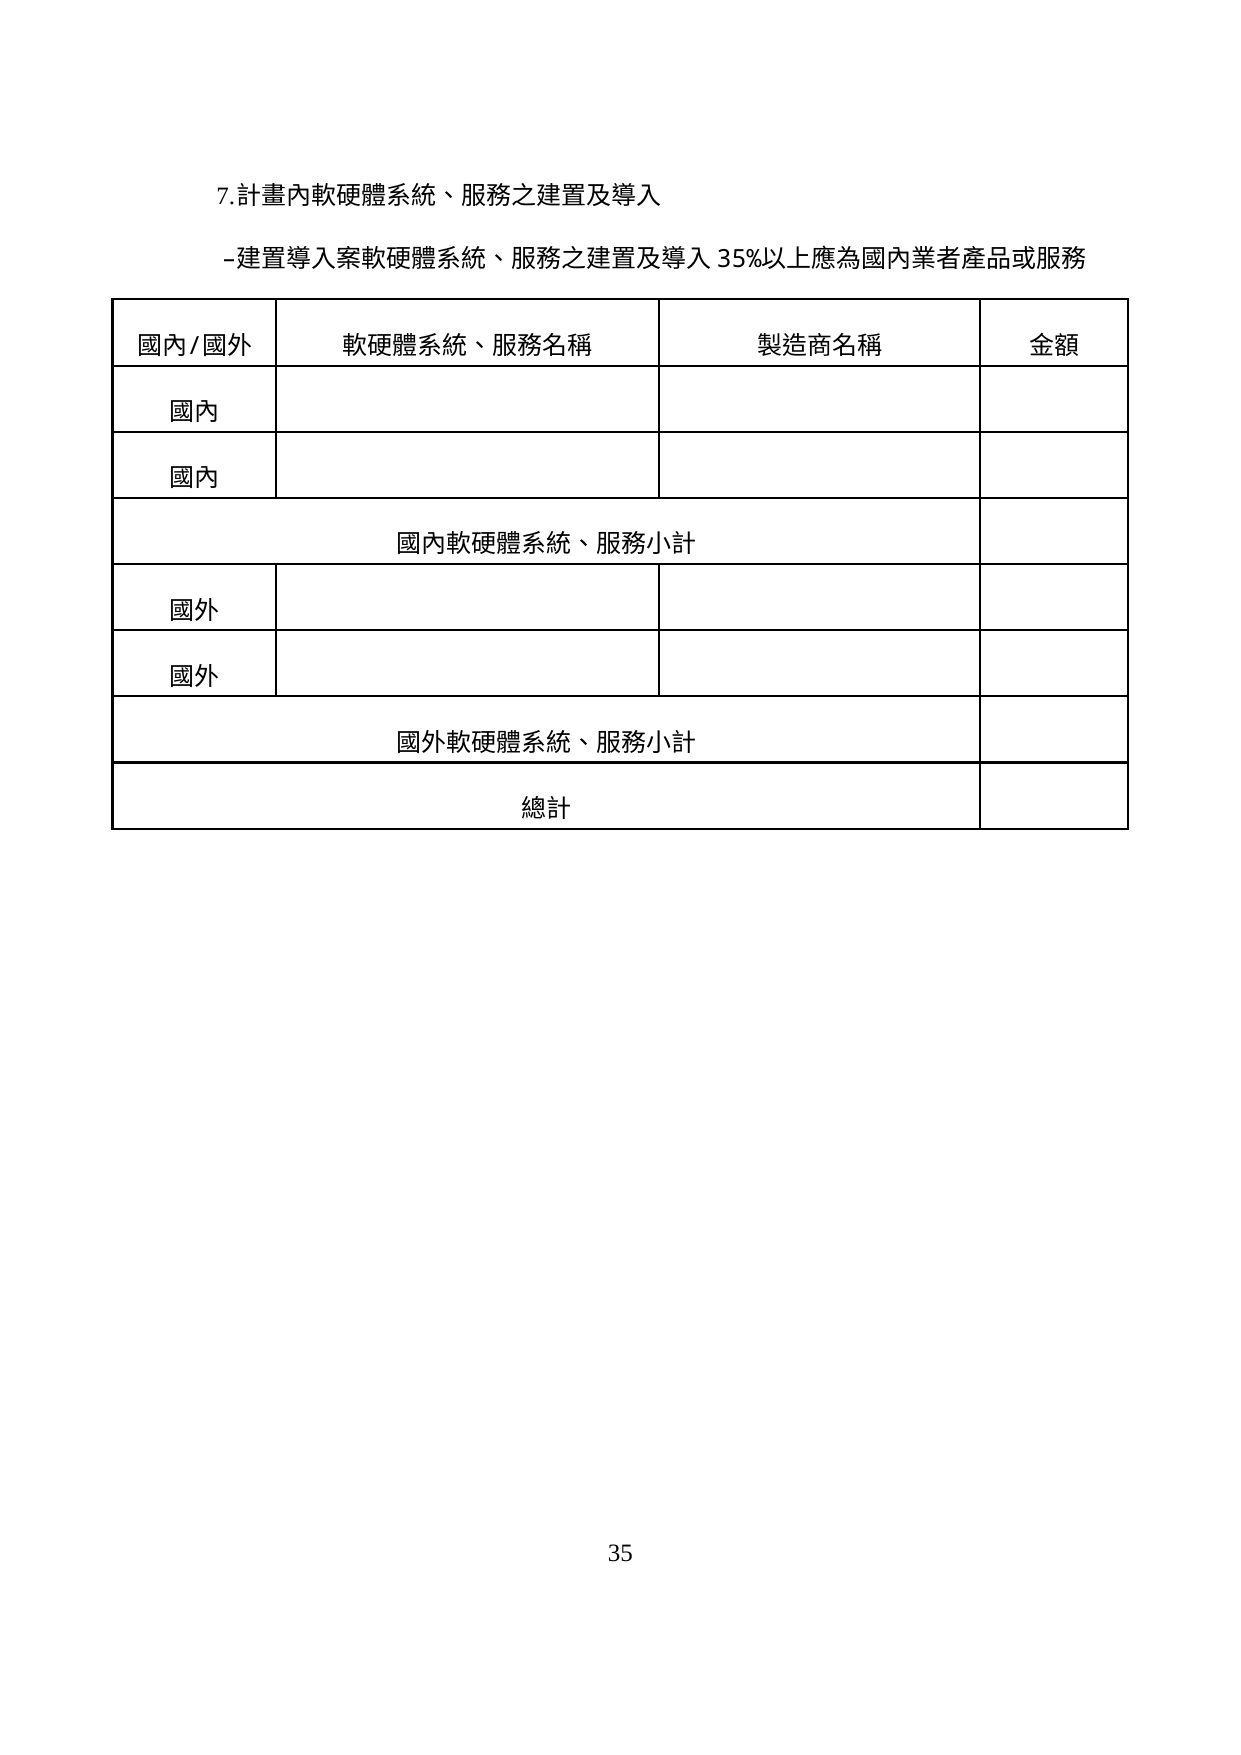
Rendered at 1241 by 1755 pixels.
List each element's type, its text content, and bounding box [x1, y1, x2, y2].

table_cell [660, 433, 979, 497]
table_cell 國內軟硬體系統、服務小計 [114, 499, 979, 563]
table_cell 國外 [114, 565, 275, 629]
table_header 國內/國外 [114, 300, 275, 364]
table_cell [981, 631, 1127, 695]
table_cell [981, 764, 1127, 827]
table_cell [981, 433, 1127, 497]
table_cell 國內 [114, 367, 275, 431]
table_cell [981, 367, 1127, 431]
table_cell 國外 [114, 631, 275, 695]
table_cell [277, 433, 658, 497]
list 計畫內軟硬體系統、服務之建置及導入 [216, 152, 1128, 214]
table_cell [277, 565, 658, 629]
table_header 製造商名稱 [660, 300, 979, 364]
table_cell 國內 [114, 433, 275, 497]
text –建置導入案軟硬體系統、服務之建置及導入35%以上應為國內業者產品或服務 [221, 214, 1128, 277]
table_cell [981, 565, 1127, 629]
table_header 金額 [981, 300, 1127, 364]
table_cell [660, 631, 979, 695]
table_cell [981, 697, 1127, 761]
table_cell 國外軟硬體系統、服務小計 [114, 697, 979, 761]
table_cell [660, 565, 979, 629]
table_cell 總計 [114, 764, 979, 827]
table_cell [660, 367, 979, 431]
table_cell [981, 499, 1127, 563]
table_cell [277, 631, 658, 695]
table_cell [277, 367, 658, 431]
table_header 軟硬體系統、服務名稱 [277, 300, 658, 364]
